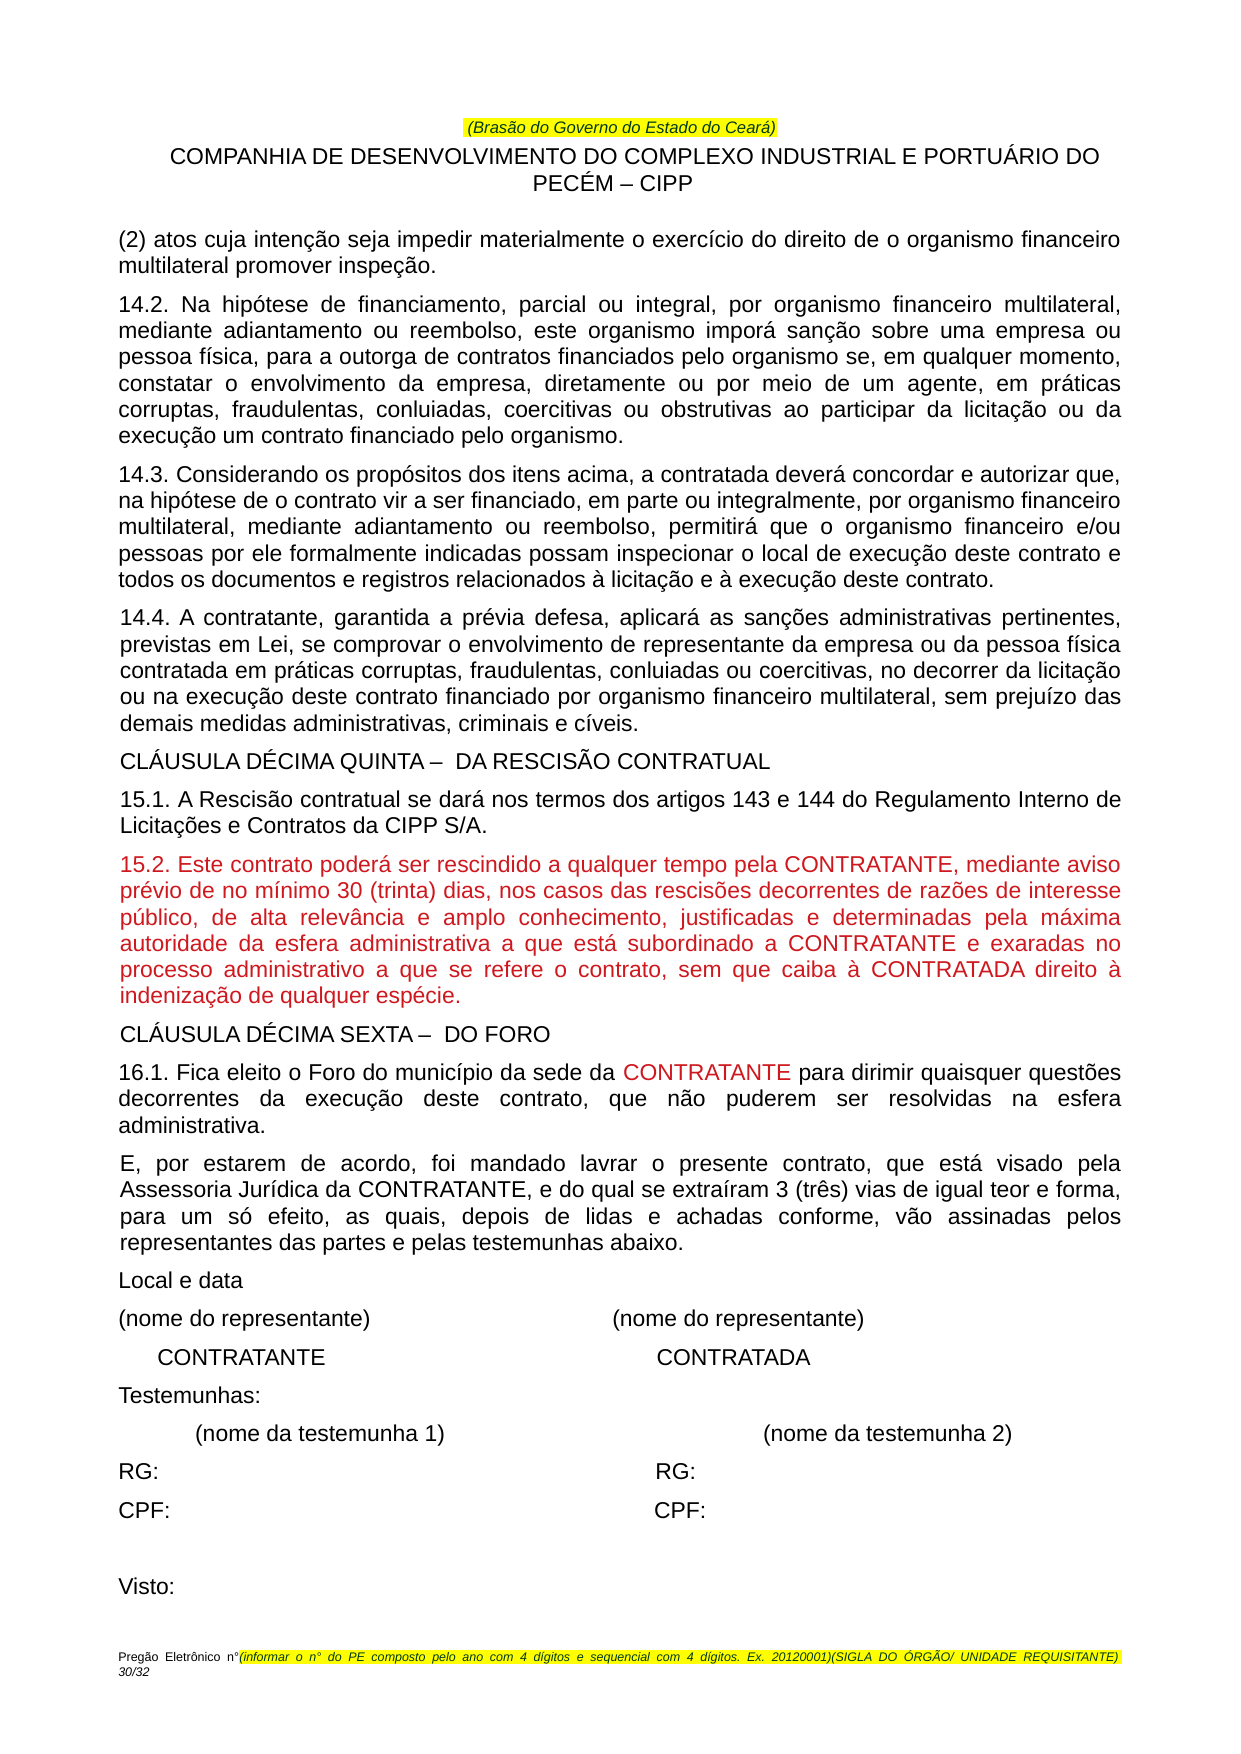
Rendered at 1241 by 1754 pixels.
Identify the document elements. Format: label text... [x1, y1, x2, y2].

text E, por estarem de acordo, foi mandado lavrar o presente contrato, que está visado pela Assessoria Jurídica da CONTRATANTE, e do qual se extraíram 3 (três) vias de igual teor e forma, para um só efeito, as quais, depois de lidas e achadas conforme, vão assinadas pelos representantes das partes e pelas testemunhas abaixo. [119, 1150, 1122, 1255]
text CONTRATANTE CONTRATADA [157, 1344, 1122, 1370]
text RG: RG: [118, 1458, 1122, 1485]
text 14.2. Na hipótese de financiamento, parcial ou integral, por organismo financeiro multilateral, mediante adiantamento ou reembolso, este organismo imporá sanção sobre uma empresa ou pessoa física, para a outorga de contratos financiados pelo organismo se, em qualquer momento, constatar o envolvimento da empresa, diretamente ou por meio de um agente, em práticas corruptas, fraudulentas, conluiadas, coercitivas ou obstrutivas ao participar da licitação ou da execução um contrato financiado pelo organismo. [118, 291, 1122, 449]
text 15.2. Este contrato poderá ser rescindido a qualquer tempo pela CONTRATANTE, mediante aviso prévio de no mínimo 30 (trinta) dias, nos casos das rescisões decorrentes de razões de interesse público, de alta relevância e amplo conhecimento, justificadas e determinadas pela máxima autoridade da esfera administrativa a que está subordinado a CONTRATANTE e exaradas no processo administrativo a que se refere o contrato, sem que caiba à CONTRATADA direito à indenização de qualquer espécie. [119, 851, 1122, 1009]
text (2) atos cuja intenção seja impedir materialmente o exercício do direito de o organismo financeiro multilateral promover inspeção. [118, 226, 1122, 279]
text 15.1. A Rescisão contratual se dará nos termos dos artigos 143 e 144 do Regulamento Interno de Licitações e Contratos da CIPP S/A. [119, 786, 1122, 839]
text CLÁUSULA DÉCIMA SEXTA – DO FORO [119, 1021, 1122, 1047]
text CLÁUSULA DÉCIMA QUINTA – DA RESCISÃO CONTRATUAL [119, 748, 1122, 774]
text (nome do representante) (nome do representante) [118, 1305, 1122, 1332]
text 14.3. Considerando os propósitos dos itens acima, a contratada deverá concordar e autorizar que, na hipótese de o contrato vir a ser financiado, em parte ou integralmente, por organismo financeiro multilateral, mediante adiantamento ou reembolso, permitirá que o organismo financeiro e/ou pessoas por ele formalmente indicadas possam inspecionar o local de execução deste contrato e todos os documentos e registros relacionados à licitação e à execução deste contrato. [118, 461, 1122, 592]
text 14.4. A contratante, garantida a prévia defesa, aplicará as sanções administrativas pertinentes, previstas em Lei, se comprovar o envolvimento de representante da empresa ou da pessoa física contratada em práticas corruptas, fraudulentas, conluiadas ou coercitivas, no decorrer da licitação ou na execução deste contrato financiado por organismo financeiro multilateral, sem prejuízo das demais medidas administrativas, criminais e cíveis. [119, 604, 1122, 736]
text (nome da testemunha 1) (nome da testemunha 2) [195, 1420, 1121, 1446]
text Local e data [118, 1267, 1122, 1293]
text Testemunhas: [118, 1382, 1122, 1408]
text 16.1. Fica eleito o Foro do município da sede da CONTRATANTE para dirimir quaisquer questões decorrentes da execução deste contrato, que não puderem ser resolvidas na esfera administrativa. [118, 1059, 1122, 1138]
text CPF: CPF: [118, 1497, 1122, 1523]
text Visto: [118, 1573, 1122, 1599]
